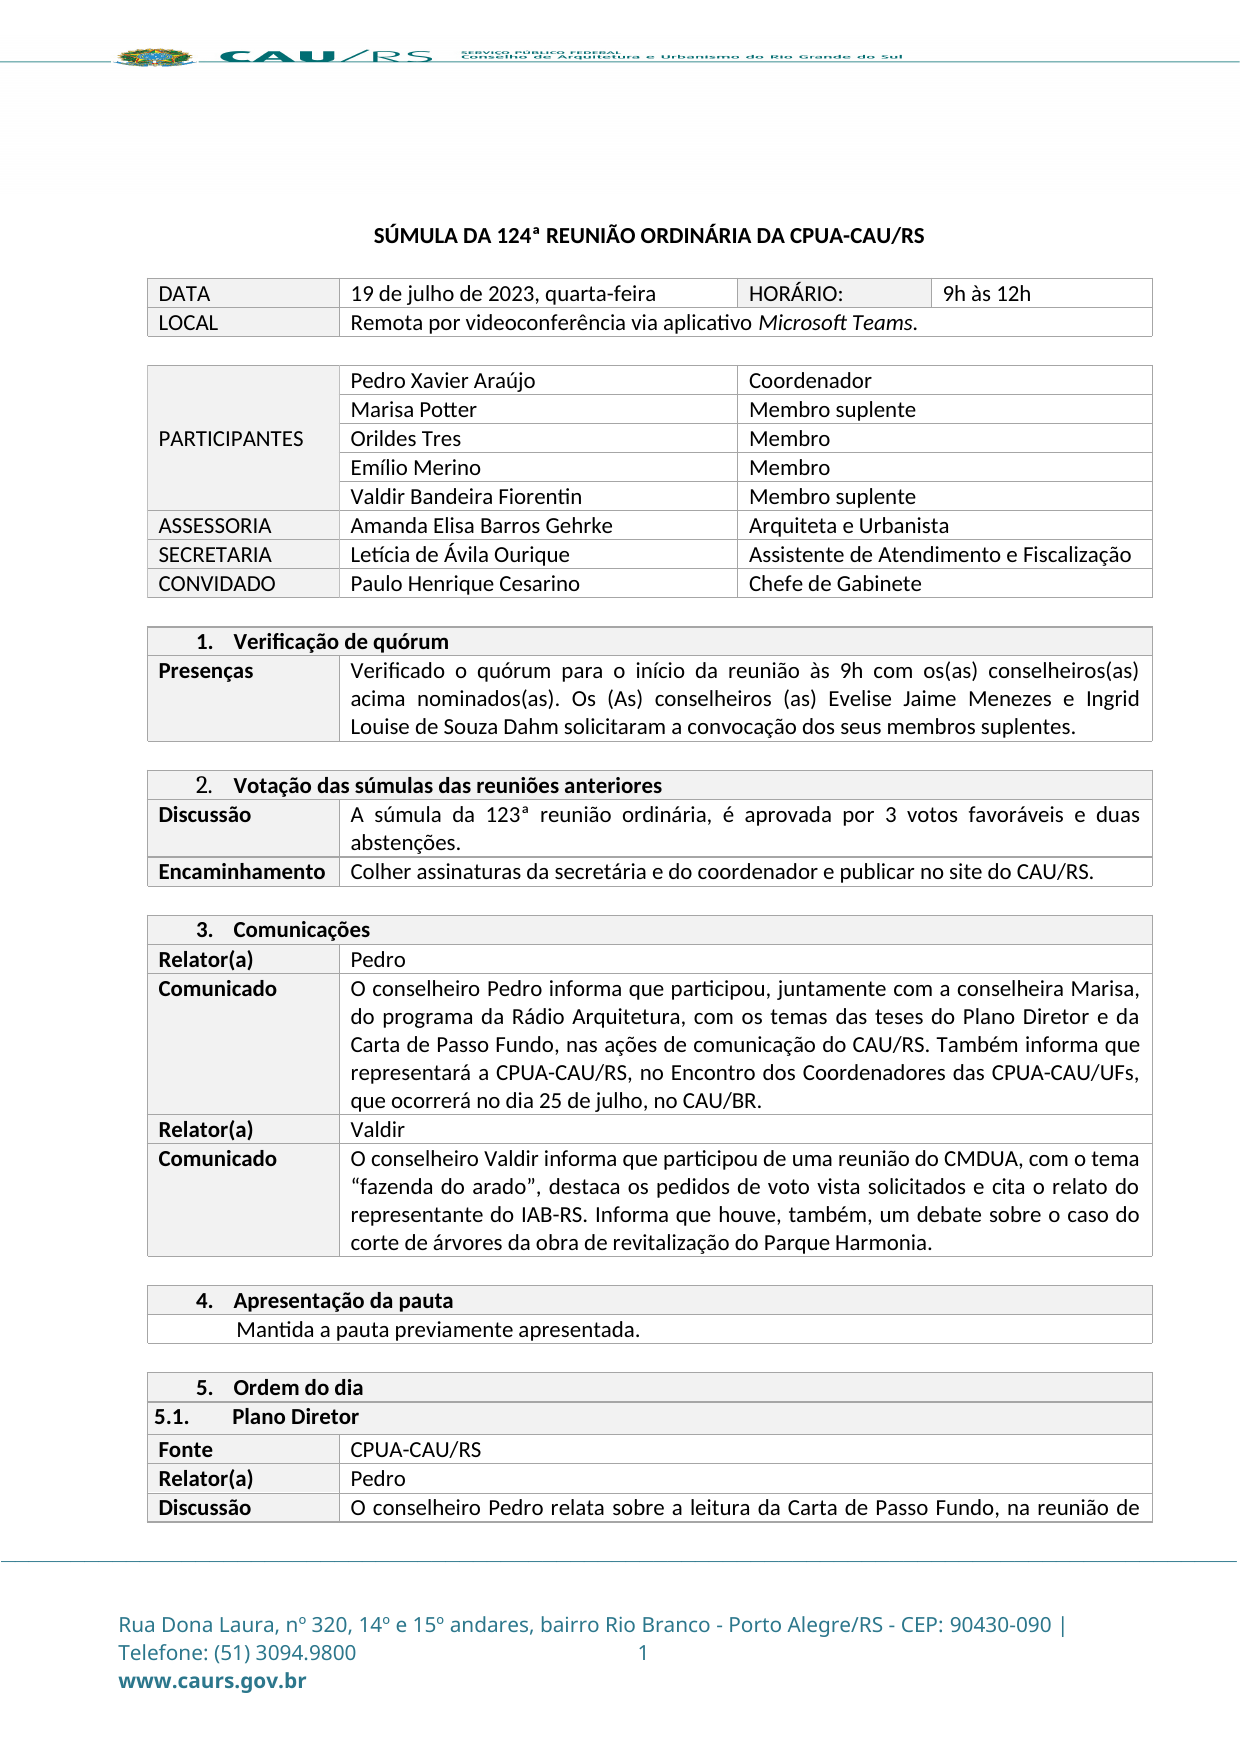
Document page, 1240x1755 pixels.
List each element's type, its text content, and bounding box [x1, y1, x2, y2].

table_cell Fonte [148, 1435, 339, 1463]
table_cell Relator(a) [148, 1115, 339, 1143]
table_cell [147, 598, 1153, 626]
table_header HORÁRIO: [738, 279, 931, 307]
table_header DATA [148, 279, 339, 307]
text SÚMULA DA 124ª REUNIÃO ORDINÁRIA DA CPUA-CAU/RS [177, 222, 1121, 249]
table_cell Discussão [148, 1494, 339, 1521]
table_cell Membro [738, 453, 1152, 481]
table_cell Pedro [340, 945, 1152, 973]
table_cell Ordem do dia [148, 1373, 1152, 1401]
table_cell Amanda Elisa Barros Gehrke [340, 511, 737, 539]
table_cell [148, 1344, 1152, 1372]
table_cell CONVIDADO [148, 569, 339, 597]
table_cell Arquiteta e Urbanista [738, 511, 1152, 539]
table_cell O conselheiro Pedro informa que participou, juntamente com a conselheira Marisa, do programa da Rádio Arquitetura, com os temas das teses do Plano Diretor e da Carta de Passo Fundo, nas ações de comunicação do CAU/RS. Também informa que representará a CPUA-CAU/RS, no Encontro dos Coordenadores das CPUA-CAU/UFs, que ocorrerá no dia 25 de julho, no CAU/BR. [340, 974, 1152, 1114]
table_cell A súmula da 123ª reunião ordinária, é aprovada por 3 votos favoráveis e duas abstenções. [340, 800, 1152, 856]
table_cell Membro suplente [738, 482, 1152, 510]
table_cell LOCAL [148, 308, 339, 336]
table_cell Plano Diretor [148, 1403, 1152, 1434]
table_cell [148, 742, 1152, 769]
table_cell Letícia de Ávila Ourique [340, 540, 737, 568]
table_cell Votação das súmulas das reuniões anteriores [148, 771, 1152, 799]
table_cell Valdir [340, 1115, 1152, 1143]
table_cell Relator(a) [148, 1464, 339, 1492]
table_cell Pedro Xavier Araújo [340, 366, 737, 394]
table_cell [148, 337, 1152, 365]
table_cell Relator(a) [148, 945, 339, 973]
table_cell Comunicado [148, 1144, 339, 1256]
table_cell PARTICIPANTES [148, 366, 339, 510]
table_cell ASSESSORIA [148, 511, 339, 539]
table_cell Verificação de quórum [148, 628, 1152, 655]
table_cell Membro [738, 424, 1152, 452]
table_header 19 de julho de 2023, quarta-feira [340, 279, 737, 307]
table_cell Marisa Potter [340, 395, 737, 423]
table_cell Coordenador [738, 366, 1152, 394]
table_cell Discussão [148, 800, 339, 856]
table_cell Chefe de Gabinete [738, 569, 1152, 597]
table_cell Emílio Merino [340, 453, 737, 481]
table_cell Comunicado [148, 974, 339, 1114]
table_cell [148, 1257, 1152, 1285]
table_cell Valdir Bandeira Fiorentin [340, 482, 737, 510]
table_cell Colher assinaturas da secretária e do coordenador e publicar no site do CAU/RS. [340, 858, 1152, 886]
table_cell Encaminhamento [148, 858, 339, 886]
table_cell Orildes Tres [340, 424, 737, 452]
table_cell Assistente de Atendimento e Fiscalização [738, 540, 1152, 568]
table_cell O conselheiro Pedro relata sobre a leitura da Carta de Passo Fundo, na reunião de [340, 1494, 1152, 1521]
table_cell Membro suplente [738, 395, 1152, 423]
table_cell SECRETARIA [148, 540, 339, 568]
table_header 9h às 12h [932, 279, 1152, 307]
table_cell Mantida a pauta previamente apresentada. [148, 1315, 1152, 1343]
table_cell Verificado o quórum para o início da reunião às 9h com os(as) conselheiros(as) acima nominados(as). Os (As) conselheiros (as) Evelise Jaime Menezes e Ingrid Louise de Souza Dahm solicitaram a convocação dos seus membros suplentes. [340, 656, 1152, 741]
table_cell Remota por videoconferência via aplicativo Microsoft Teams. [340, 308, 1152, 336]
table_cell O conselheiro Valdir informa que participou de uma reunião do CMDUA, com o tema “fazenda do arado”, destaca os pedidos de voto vista solicitados e cita o relato do representante do IAB-RS. Informa que houve, também, um debate sobre o caso do corte de árvores da obra de revitalização do Parque Harmonia. [340, 1144, 1152, 1256]
table_cell Comunicações [148, 916, 1152, 944]
table_cell CPUA-CAU/RS [340, 1435, 1152, 1463]
table_cell [148, 887, 1152, 914]
table_cell Apresentação da pauta [148, 1286, 1152, 1314]
table_cell Presenças [148, 656, 339, 741]
table_cell Paulo Henrique Cesarino [340, 569, 737, 597]
table_cell Pedro [340, 1464, 1152, 1492]
